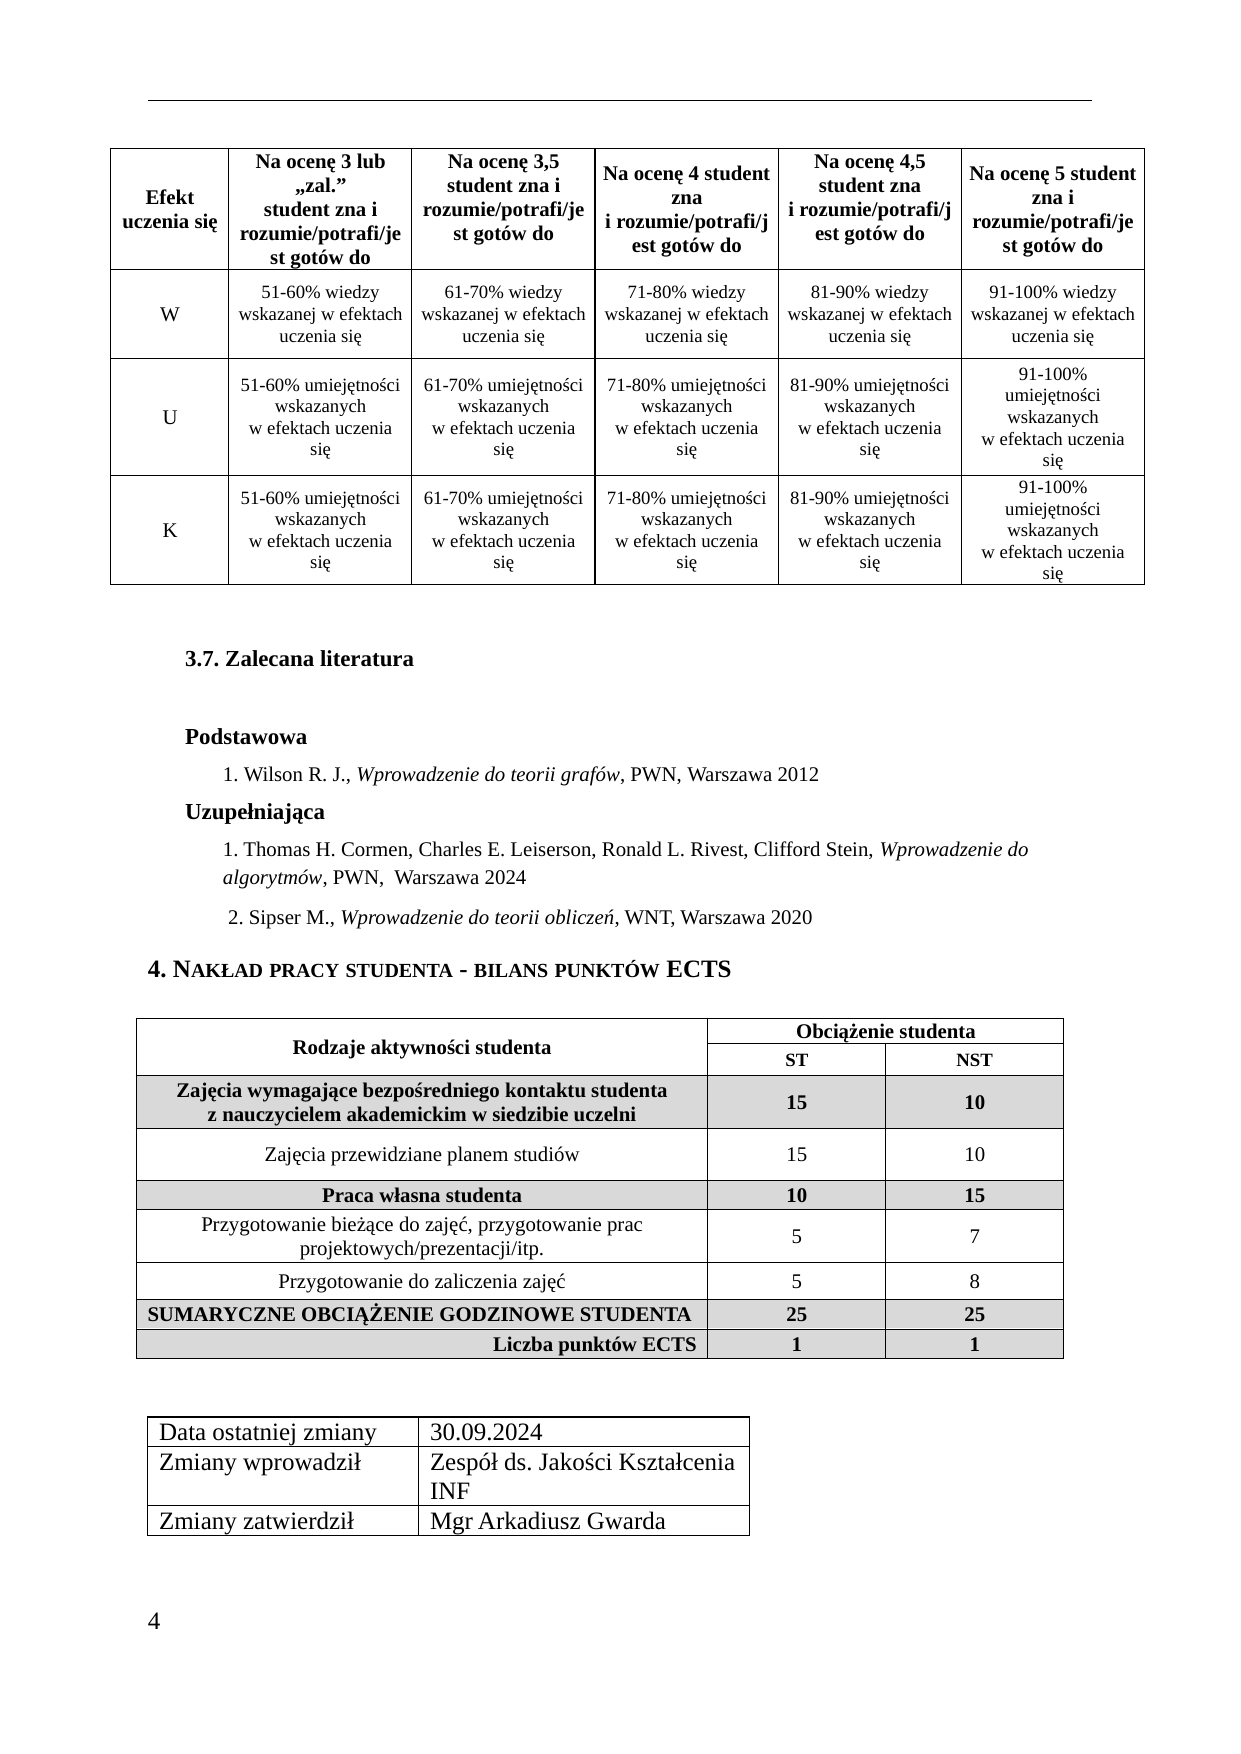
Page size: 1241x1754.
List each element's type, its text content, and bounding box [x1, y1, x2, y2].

table_cell 10 [886, 1129, 1063, 1180]
table_header Na ocenę 5 student zna i rozumie/potrafi/jest gotów do [962, 149, 1144, 269]
table_cell 25 [886, 1300, 1063, 1328]
table_cell Zmiany zatwierdził [148, 1506, 418, 1534]
table_cell W [111, 270, 228, 358]
table_cell 1 [886, 1330, 1063, 1358]
table_cell 61-70% umiejętności wskazanych w efektach uczenia się [412, 359, 594, 475]
table_header Efekt uczenia się [111, 149, 228, 269]
table_cell K [111, 476, 228, 584]
table_cell Zajęcia wymagające bezpośredniego kontaktu studenta z nauczycielem akademickim w siedzibie uczelni [137, 1076, 707, 1128]
text 2. Sipser M., Wprowadzenie do teorii obliczeń, WNT, Warszawa 2020 [223, 905, 1092, 929]
text Podstawowa [185, 723, 1092, 749]
table_header Na ocenę 4,5 student zna i rozumie/potrafi/jest gotów do [779, 149, 961, 269]
table_cell U [111, 359, 228, 475]
table_cell 8 [886, 1263, 1063, 1299]
text 4. Nakład pracy studenta - bilans punktów ECTS [148, 954, 1092, 983]
table_cell 1 [708, 1330, 885, 1358]
table_cell Liczba punktów ECTS [137, 1330, 707, 1358]
table_header 30.09.2024 [419, 1418, 749, 1446]
table_cell 91-100% umiejętności wskazanych w efektach uczenia się [962, 359, 1144, 475]
table_cell 51-60% umiejętności wskazanych w efektach uczenia się [229, 359, 411, 475]
table_header Na ocenę 3 lub „zal.” student zna i rozumie/potrafi/jest gotów do [229, 149, 411, 269]
table_cell 91-100% umiejętności wskazanych w efektach uczenia się [962, 476, 1144, 584]
table_header Obciążenie studenta [708, 1019, 1063, 1043]
table_header Na ocenę 3,5 student zna i rozumie/potrafi/jest gotów do [412, 149, 594, 269]
table_cell Zmiany wprowadził [148, 1447, 418, 1505]
table_cell 15 [708, 1129, 885, 1180]
table_cell Praca własna studenta [137, 1181, 707, 1209]
table_cell 5 [708, 1263, 885, 1299]
text 3.7. Zalecana literatura [185, 645, 1092, 672]
table_cell 51-60% wiedzy wskazanej w efektach uczenia się [229, 270, 411, 358]
table_cell 91-100% wiedzy wskazanej w efektach uczenia się [962, 270, 1144, 358]
text 1. Wilson R. J., Wprowadzenie do teorii grafów, PWN, Warszawa 2012 [223, 762, 1092, 786]
table_cell Mgr Arkadiusz Gwarda [419, 1506, 749, 1534]
table_cell 7 [886, 1210, 1063, 1262]
table_cell 10 [886, 1076, 1063, 1128]
table_cell ST [708, 1044, 885, 1075]
table_cell 5 [708, 1210, 885, 1262]
table_cell 81-90% umiejętności wskazanych w efektach uczenia się [779, 359, 961, 475]
table_cell NST [886, 1044, 1063, 1075]
table_cell Zajęcia przewidziane planem studiów [137, 1129, 707, 1180]
table_header Na ocenę 4 student zna i rozumie/potrafi/jest gotów do [596, 149, 778, 269]
table_cell 51-60% umiejętności wskazanych w efektach uczenia się [229, 476, 411, 584]
table_cell 71-80% umiejętności wskazanych w efektach uczenia się [596, 359, 778, 475]
table_cell 15 [708, 1076, 885, 1128]
table_cell 71-80% wiedzy wskazanej w efektach uczenia się [596, 270, 778, 358]
table_cell Zespół ds. Jakości Kształcenia INF [419, 1447, 749, 1505]
table_header Rodzaje aktywności studenta [137, 1019, 707, 1075]
table_cell 61-70% umiejętności wskazanych w efektach uczenia się [412, 476, 594, 584]
table_cell 25 [708, 1300, 885, 1328]
text 1. Thomas H. Cormen, Charles E. Leiserson, Ronald L. Rivest, Clifford Stein, Wprowadzenie do algorytmów, PWN, Warszawa 2024 [223, 837, 1092, 889]
table_cell 81-90% wiedzy wskazanej w efektach uczenia się [779, 270, 961, 358]
table_cell Przygotowanie bieżące do zajęć, przygotowanie prac projektowych/prezentacji/itp. [137, 1210, 707, 1262]
table_cell 61-70% wiedzy wskazanej w efektach uczenia się [412, 270, 594, 358]
table_header Data ostatniej zmiany [148, 1418, 418, 1446]
text Uzupełniająca [185, 798, 1092, 825]
table_cell 71-80% umiejętności wskazanych w efektach uczenia się [596, 476, 778, 584]
table_cell 15 [886, 1181, 1063, 1209]
table_cell 10 [708, 1181, 885, 1209]
table_cell Przygotowanie do zaliczenia zajęć [137, 1263, 707, 1299]
table_cell 81-90% umiejętności wskazanych w efektach uczenia się [779, 476, 961, 584]
table_cell SUMARYCZNE OBCIĄŻENIE GODZINOWE STUDENTA [137, 1300, 707, 1328]
